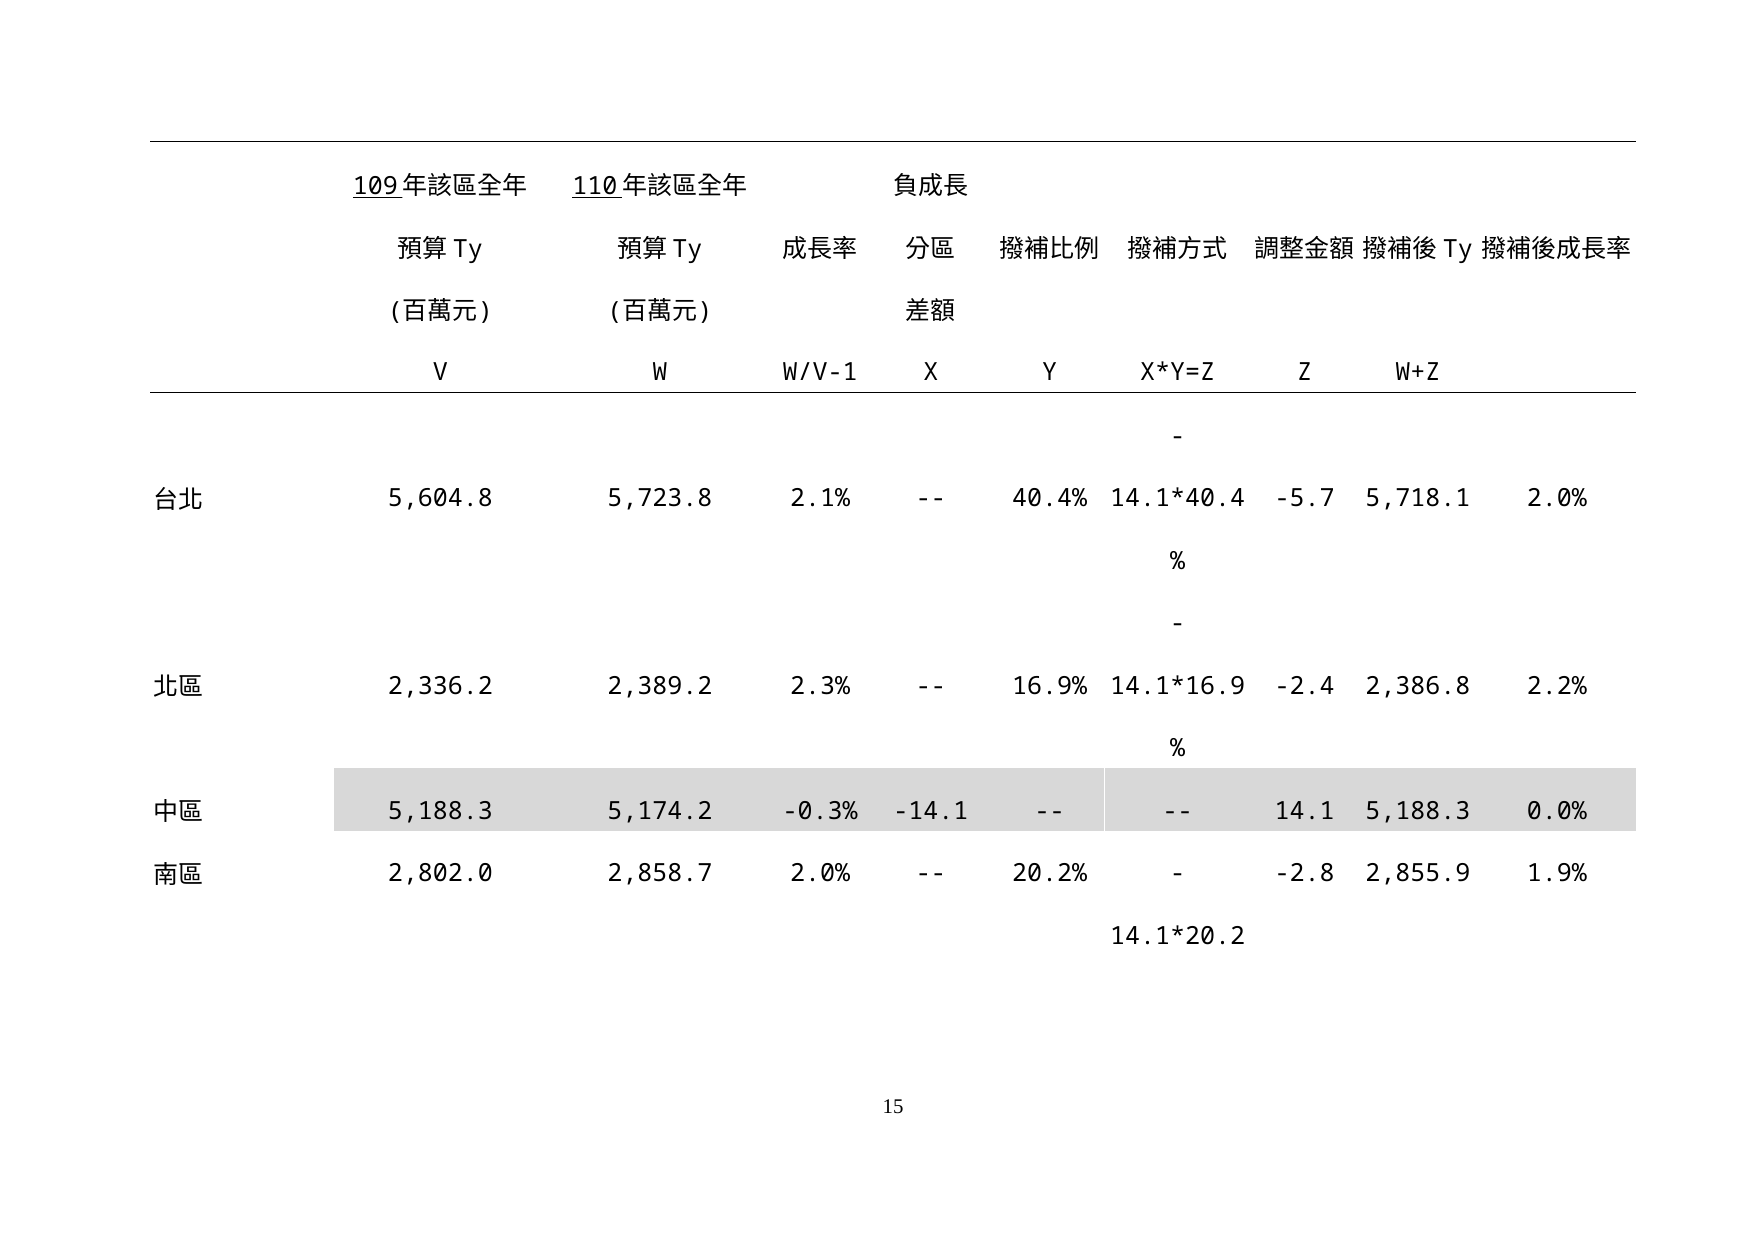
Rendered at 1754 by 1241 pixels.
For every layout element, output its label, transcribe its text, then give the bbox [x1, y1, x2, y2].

table_cell 5,718.1 [1358, 393, 1477, 581]
table_header [150, 142, 334, 329]
table_cell X*Y=Z [1105, 330, 1250, 392]
table_cell -14.1*16.9% [1105, 581, 1250, 768]
table_cell 40.4% [994, 393, 1104, 581]
table_cell [1477, 330, 1636, 392]
table_cell 中區 [150, 768, 334, 831]
table_cell 2.0% [1477, 393, 1636, 581]
table_cell 2,389.2 [546, 581, 773, 768]
table_cell -- [867, 393, 994, 581]
table_header 撥補比例 [994, 142, 1104, 329]
table_cell 5,188.3 [1358, 768, 1477, 831]
table_cell V [334, 330, 546, 392]
table_cell -14.1*40.4% [1105, 393, 1250, 581]
table_cell -- [867, 581, 994, 768]
table_cell -2.4 [1250, 581, 1358, 768]
table_cell -2.8 [1250, 831, 1358, 956]
table_cell 2.0% [773, 831, 867, 956]
table_cell 南區 [150, 831, 334, 956]
table_cell 16.9% [994, 581, 1104, 768]
table_cell 1.9% [1477, 831, 1636, 956]
table_cell -- [867, 831, 994, 956]
table_cell 0.0% [1477, 768, 1636, 831]
table_cell -14.1*20.2 [1105, 831, 1250, 956]
table_cell -5.7 [1250, 393, 1358, 581]
table_cell 2,855.9 [1358, 831, 1477, 956]
table_cell 14.1 [1250, 768, 1358, 831]
table_header 110年該區全年 預算Ty (百萬元) [546, 142, 773, 329]
table_cell X [867, 330, 994, 392]
table_header 成長率 [773, 142, 867, 329]
table_cell -14.1 [867, 768, 994, 831]
table_header 撥補方式 [1105, 142, 1250, 329]
table_cell 2,802.0 [334, 831, 546, 956]
table_header 撥補後成長率 [1477, 142, 1636, 329]
table_cell W/V-1 [773, 330, 867, 392]
table_cell 2,336.2 [334, 581, 546, 768]
table_cell -0.3% [773, 768, 867, 831]
table_cell W [546, 330, 773, 392]
table_cell 2,386.8 [1358, 581, 1477, 768]
table_cell W+Z [1358, 330, 1477, 392]
table_header 調整金額 [1250, 142, 1358, 329]
table_cell -- [1105, 768, 1250, 831]
table_cell [150, 330, 334, 392]
table_cell Z [1250, 330, 1358, 392]
table_cell 北區 [150, 581, 334, 768]
table_cell 2.2% [1477, 581, 1636, 768]
table_cell 2.3% [773, 581, 867, 768]
table_cell 2.1% [773, 393, 867, 581]
table_header 109年該區全年 預算Ty (百萬元) [334, 142, 546, 329]
table_cell 台北 [150, 393, 334, 581]
table_cell 5,188.3 [334, 768, 546, 831]
table_cell 5,723.8 [546, 393, 773, 581]
table_cell 5,174.2 [546, 768, 773, 831]
table_cell 5,604.8 [334, 393, 546, 581]
table_cell 2,858.7 [546, 831, 773, 956]
table_header 撥補後Ty [1358, 142, 1477, 329]
table_header 負成長 分區 差額 [867, 142, 994, 329]
table_cell Y [994, 330, 1104, 392]
table_cell 20.2% [994, 831, 1104, 956]
table_cell -- [994, 768, 1104, 831]
